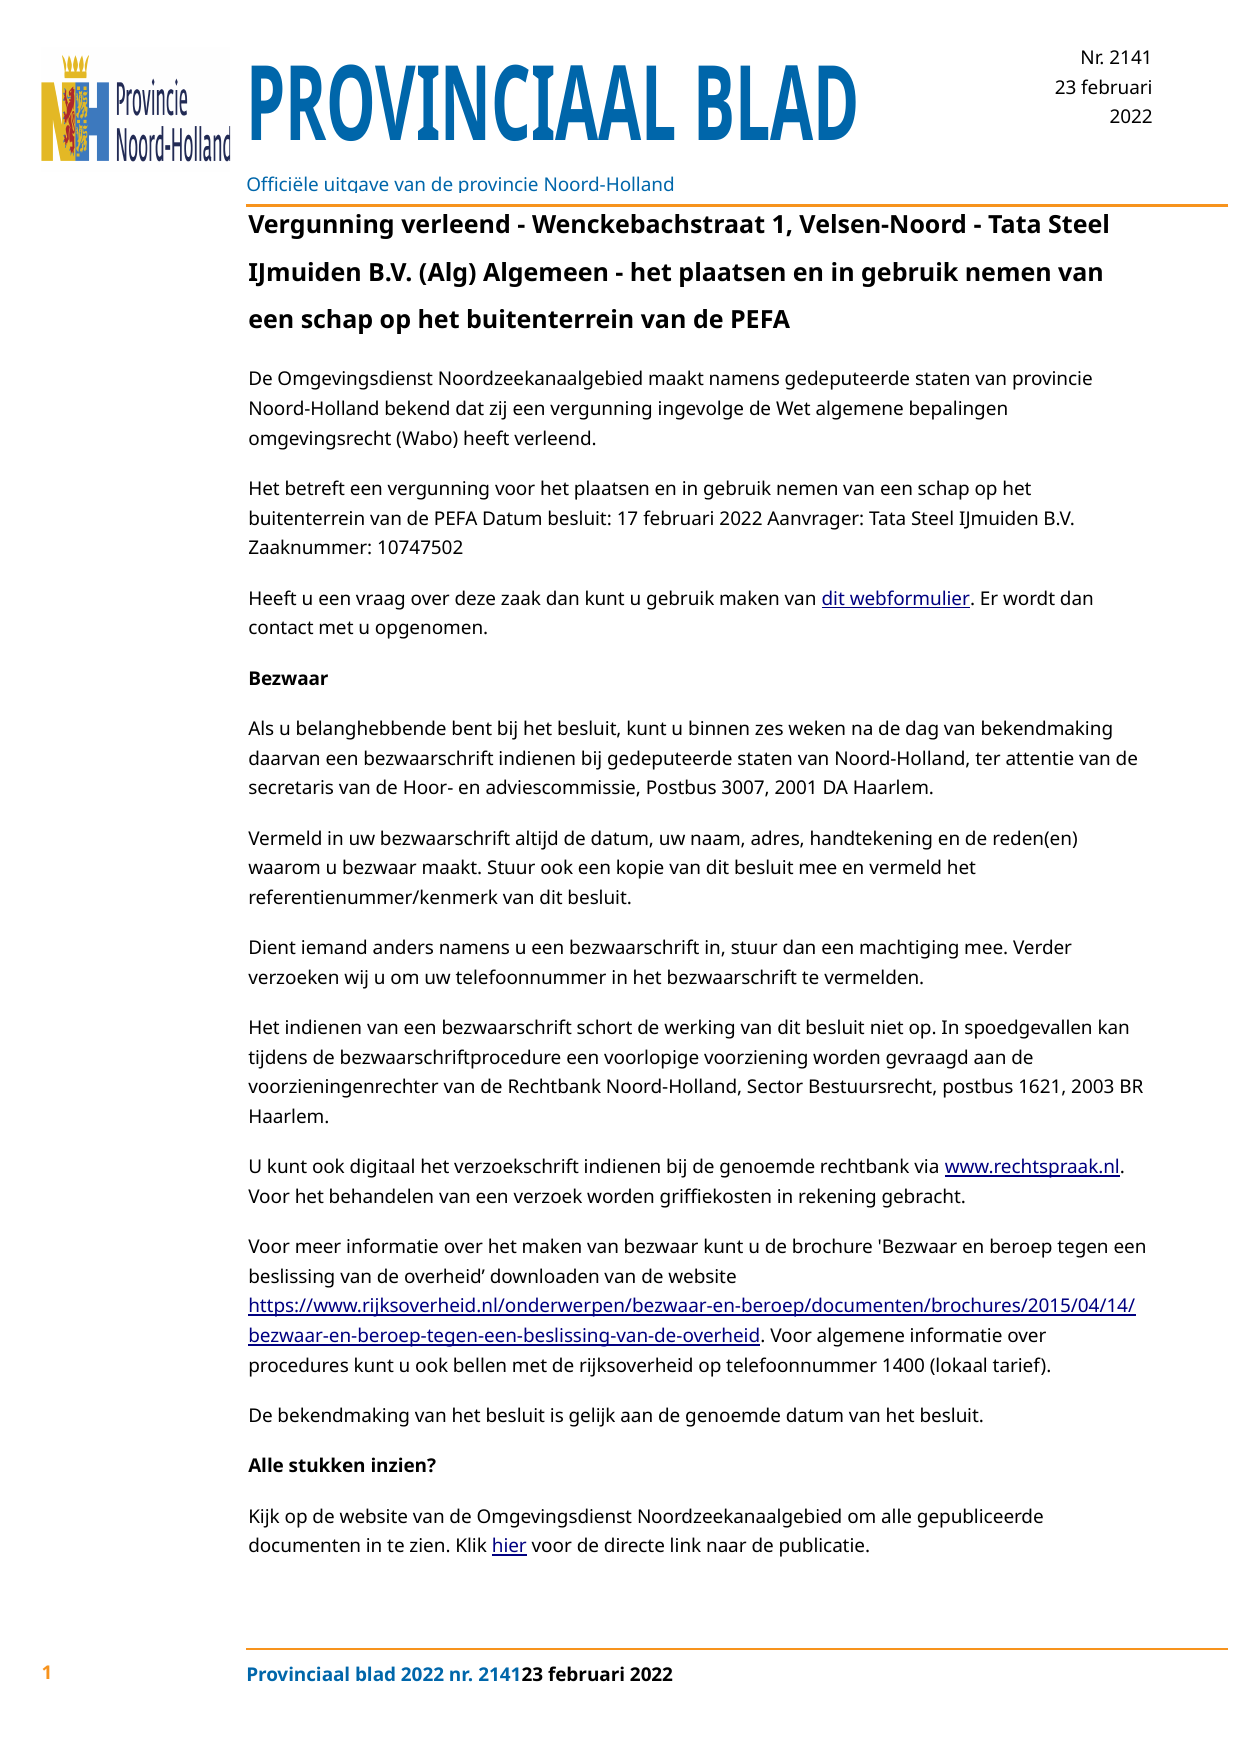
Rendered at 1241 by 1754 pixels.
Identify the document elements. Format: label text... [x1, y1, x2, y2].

text U kunt ook digitaal het verzoekschrift indienen bij de genoemde rechtbank via www.rechtspraak.nl. Voor het behandelen van een verzoek worden griffiekosten in rekening gebracht. [248, 1153, 1152, 1209]
text Bezwaar [248, 665, 1152, 690]
text Alle stukken inzien? [248, 1453, 1152, 1478]
text Heeft u een vraag over deze zaak dan kunt u gebruik maken van dit webformulier. Er wordt dan contact met u opgenomen. [248, 585, 1152, 640]
text Het indienen van een bezwaarschrift schort de werking van dit besluit niet op. In spoedgevallen kan tijdens de bezwaarschriftprocedure een voorlopige voorziening worden gevraagd aan de voorzieningenrechter van de Rechtbank Noord-Holland, Sector Bestuursrecht, postbus 1621, 2003 BR Haarlem. [248, 1014, 1152, 1129]
text Het betreft een vergunning voor het plaatsen en in gebruik nemen van een schap op het buitenterrein van de PEFA Datum besluit: 17 februari 2022 Aanvrager: Tata Steel IJmuiden B.V. Zaaknummer: 10747502 [248, 475, 1152, 560]
text Dient iemand anders namens u een bezwaarschrift in, stuur dan een machtiging mee. Verder verzoeken wij u om uw telefoonnummer in het bezwaarschrift te vermelden. [248, 934, 1152, 989]
text De Omgevingsdienst Noordzeekanaalgebied maakt namens gedeputeerde staten van provincie Noord-Holland bekend dat zij een vergunning ingevolge de Wet algemene bepalingen omgevingsrecht (Wabo) heeft verleend. [248, 366, 1152, 450]
picture [41, 47, 231, 172]
text Als u belanghebbende bent bij het besluit, kunt u binnen zes weken na de dag van bekendmaking daarvan een bezwaarschrift indienen bij gedeputeerde staten van Noord-Holland, ter attentie van de secretaris van de Hoor- en adviescommissie, Postbus 3007, 2001 DA Haarlem. [248, 715, 1152, 800]
text Kijk op de website van de Omgevingsdienst Noordzeekanaalgebied om alle gepubliceerde documenten in te zien. Klik hier voor de directe link naar de publicatie. [248, 1503, 1152, 1558]
text De bekendmaking van het besluit is gelijk aan de genoemde datum van het besluit. [248, 1402, 1152, 1428]
text Vermeld in uw bezwaarschrift altijd de datum, uw naam, adres, handtekening en de reden(en) waarom u bezwaar maakt. Stuur ook een kopie van dit besluit mee en vermeld het referentienummer/kenmerk van dit besluit. [248, 825, 1152, 909]
text Voor meer informatie over het maken van bezwaar kunt u de brochure 'Bezwaar en beroep tegen een beslissing van de overheid’ downloaden van de website https://www.rijksoverheid.nl/onderwerpen/bezwaar-en-beroep/documenten/brochures/2015/04/14/bezwaar-en-beroep-tegen-een-beslissing-van-de-overheid. Voor algemene informatie over procedures kunt u ook bellen met de rijksoverheid op telefoonnummer 1400 (lokaal tarief). [248, 1233, 1152, 1377]
text Vergunning verleend - Wenckebachstraat 1, Velsen-Noord - Tata Steel IJmuiden B.V. (Alg) Algemeen - het plaatsen en in gebruik nemen van een schap op het buitenterrein van de PEFA [248, 207, 1152, 336]
